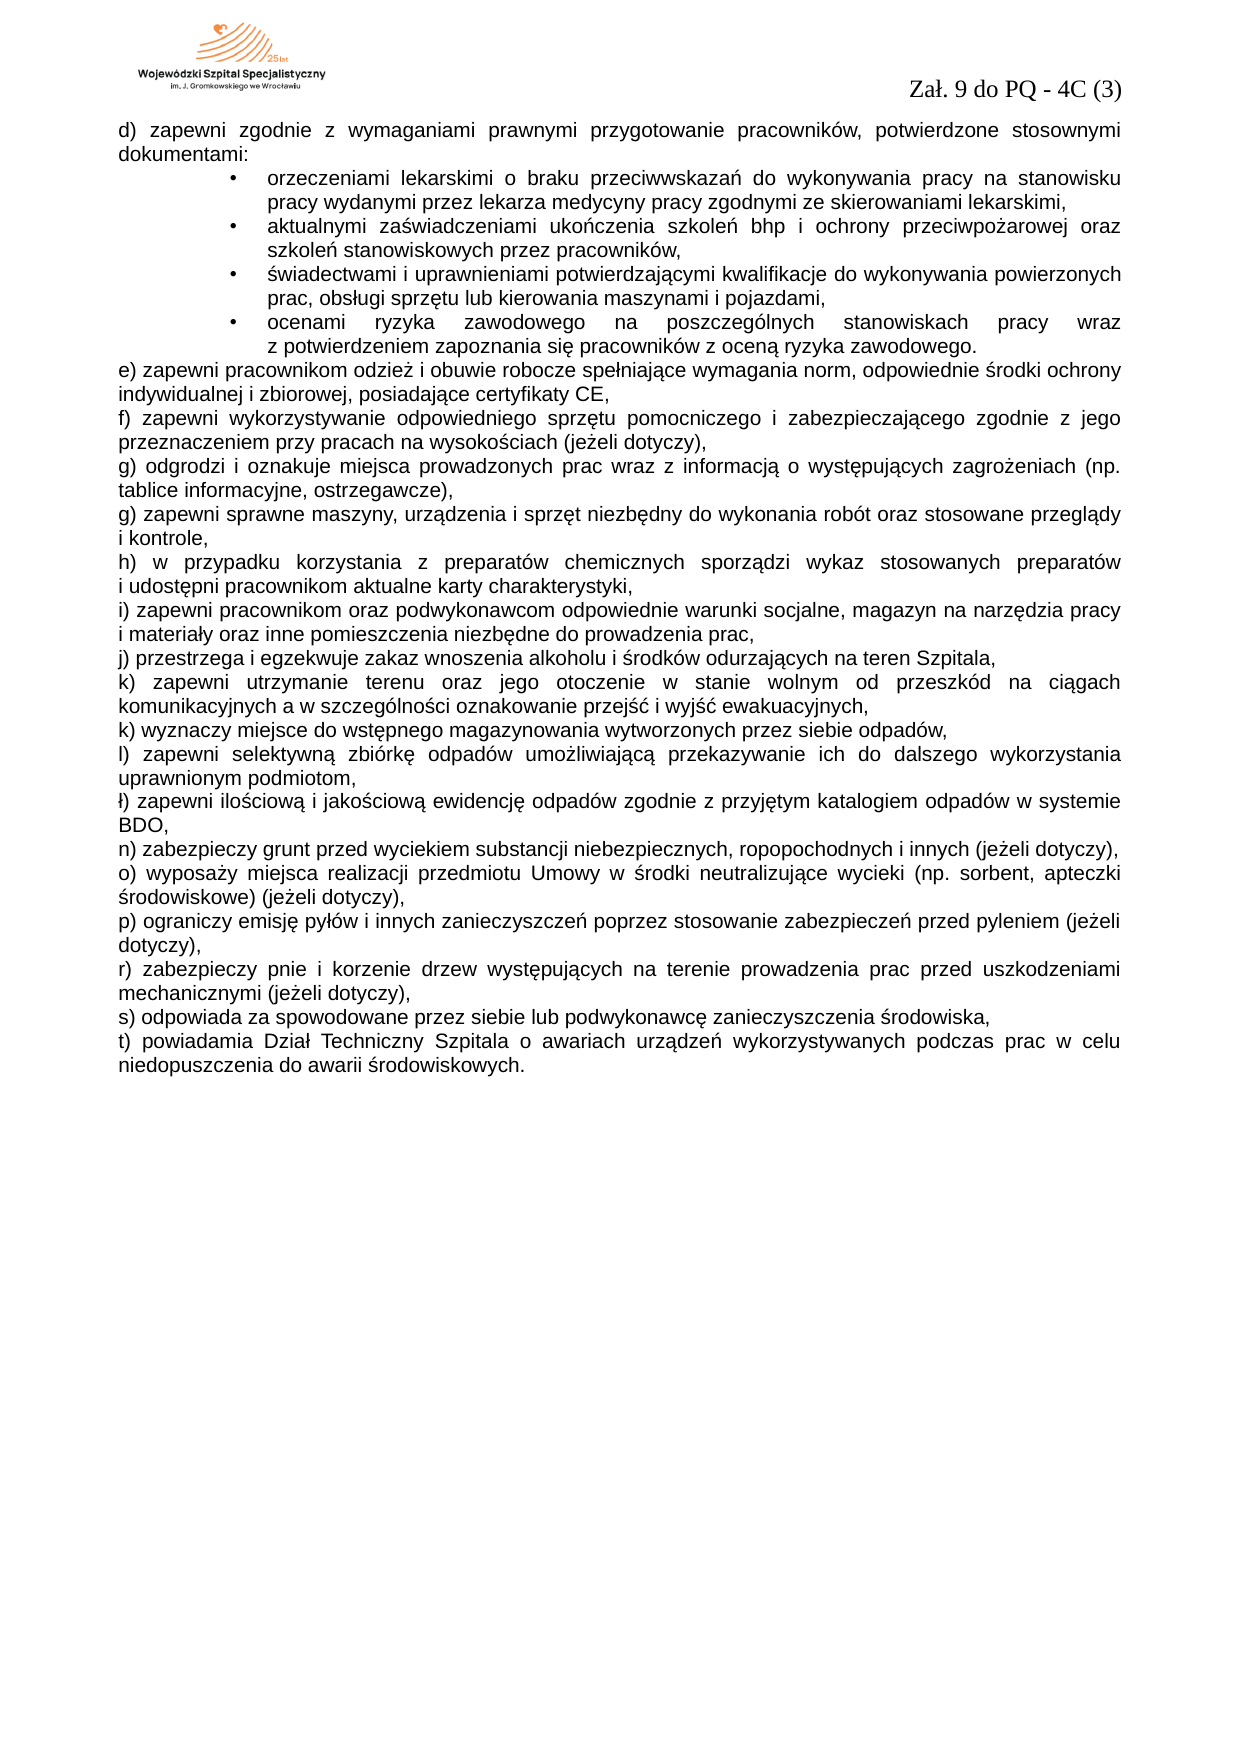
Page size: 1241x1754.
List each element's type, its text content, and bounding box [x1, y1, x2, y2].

text i) zapewni pracownikom oraz podwykonawcom odpowiednie warunki socjalne, magazyn na narzędzia pracy i materiały oraz inne pomieszczenia niezbędne do prowadzenia prac, [118, 598, 1122, 646]
text s) odpowiada za spowodowane przez siebie lub podwykonawcę zanieczyszczenia środowiska, [118, 1005, 1122, 1029]
text r) zabezpieczy pnie i korzenie drzew występujących na terenie prowadzenia prac przed uszkodzeniami mechanicznymi (jeżeli dotyczy), [118, 957, 1122, 1005]
list orzeczeniami lekarskimi o braku przeciwwskazań do wykonywania pracy na stanowisku pracy wydanymi przez lekarza medycyny pracy zgodnymi ze skierowaniami lekarskimi, [229, 166, 1122, 214]
text j) przestrzega i egzekwuje zakaz wnoszenia alkoholu i środków odurzających na teren Szpitala, [118, 646, 1122, 669]
text k) zapewni utrzymanie terenu oraz jego otoczenie w stanie wolnym od przeszkód na ciągach komunikacyjnych a w szczególności oznakowanie przejść i wyjść ewakuacyjnych, [118, 669, 1122, 717]
list ocenami ryzyka zawodowego na poszczególnych stanowiskach pracy wraz z potwierdzeniem zapoznania się pracowników z oceną ryzyka zawodowego. [229, 310, 1122, 358]
text g) zapewni sprawne maszyny, urządzenia i sprzęt niezbędny do wykonania robót oraz stosowane przeglądy i kontrole, [118, 502, 1122, 550]
text k) wyznaczy miejsce do wstępnego magazynowania wytworzonych przez siebie odpadów, [118, 717, 1122, 741]
text p) ograniczy emisję pyłów i innych zanieczyszczeń poprzez stosowanie zabezpieczeń przed pyleniem (jeżeli dotyczy), [118, 909, 1122, 957]
list aktualnymi zaświadczeniami ukończenia szkoleń bhp i ochrony przeciwpożarowej oraz szkoleń stanowiskowych przez pracowników, [229, 214, 1122, 262]
text g) odgrodzi i oznakuje miejsca prowadzonych prac wraz z informacją o występujących zagrożeniach (np. tablice informacyjne, ostrzegawcze), [118, 454, 1122, 502]
text f) zapewni wykorzystywanie odpowiedniego sprzętu pomocniczego i zabezpieczającego zgodnie z jego przeznaczeniem przy pracach na wysokościach (jeżeli dotyczy), [118, 406, 1122, 454]
text o) wyposaży miejsca realizacji przedmiotu Umowy w środki neutralizujące wycieki (np. sorbent, apteczki środowiskowe) (jeżeli dotyczy), [118, 861, 1122, 909]
text h) w przypadku korzystania z preparatów chemicznych sporządzi wykaz stosowanych preparatów i udostępni pracownikom aktualne karty charakterystyki, [118, 550, 1122, 598]
text l) zapewni selektywną zbiórkę odpadów umożliwiającą przekazywanie ich do dalszego wykorzystania uprawnionym podmiotom, [118, 741, 1122, 789]
list świadectwami i uprawnieniami potwierdzającymi kwalifikacje do wykonywania powierzonych prac, obsługi sprzętu lub kierowania maszynami i pojazdami, [229, 262, 1122, 310]
text n) zabezpieczy grunt przed wyciekiem substancji niebezpiecznych, ropopochodnych i innych (jeżeli dotyczy), [118, 837, 1122, 861]
text e) zapewni pracownikom odzież i obuwie robocze spełniające wymagania norm, odpowiednie środki ochrony indywidualnej i zbiorowej, posiadające certyfikaty CE, [118, 358, 1122, 406]
text t) powiadamia Dział Techniczny Szpitala o awariach urządzeń wykorzystywanych podczas prac w celu niedopuszczenia do awarii środowiskowych. [118, 1029, 1122, 1077]
text ł) zapewni ilościową i jakościową ewidencję odpadów zgodnie z przyjętym katalogiem odpadów w systemie BDO, [118, 789, 1122, 837]
text d) zapewni zgodnie z wymaganiami prawnymi przygotowanie pracowników, potwierdzone stosownymi dokumentami: [118, 118, 1122, 166]
